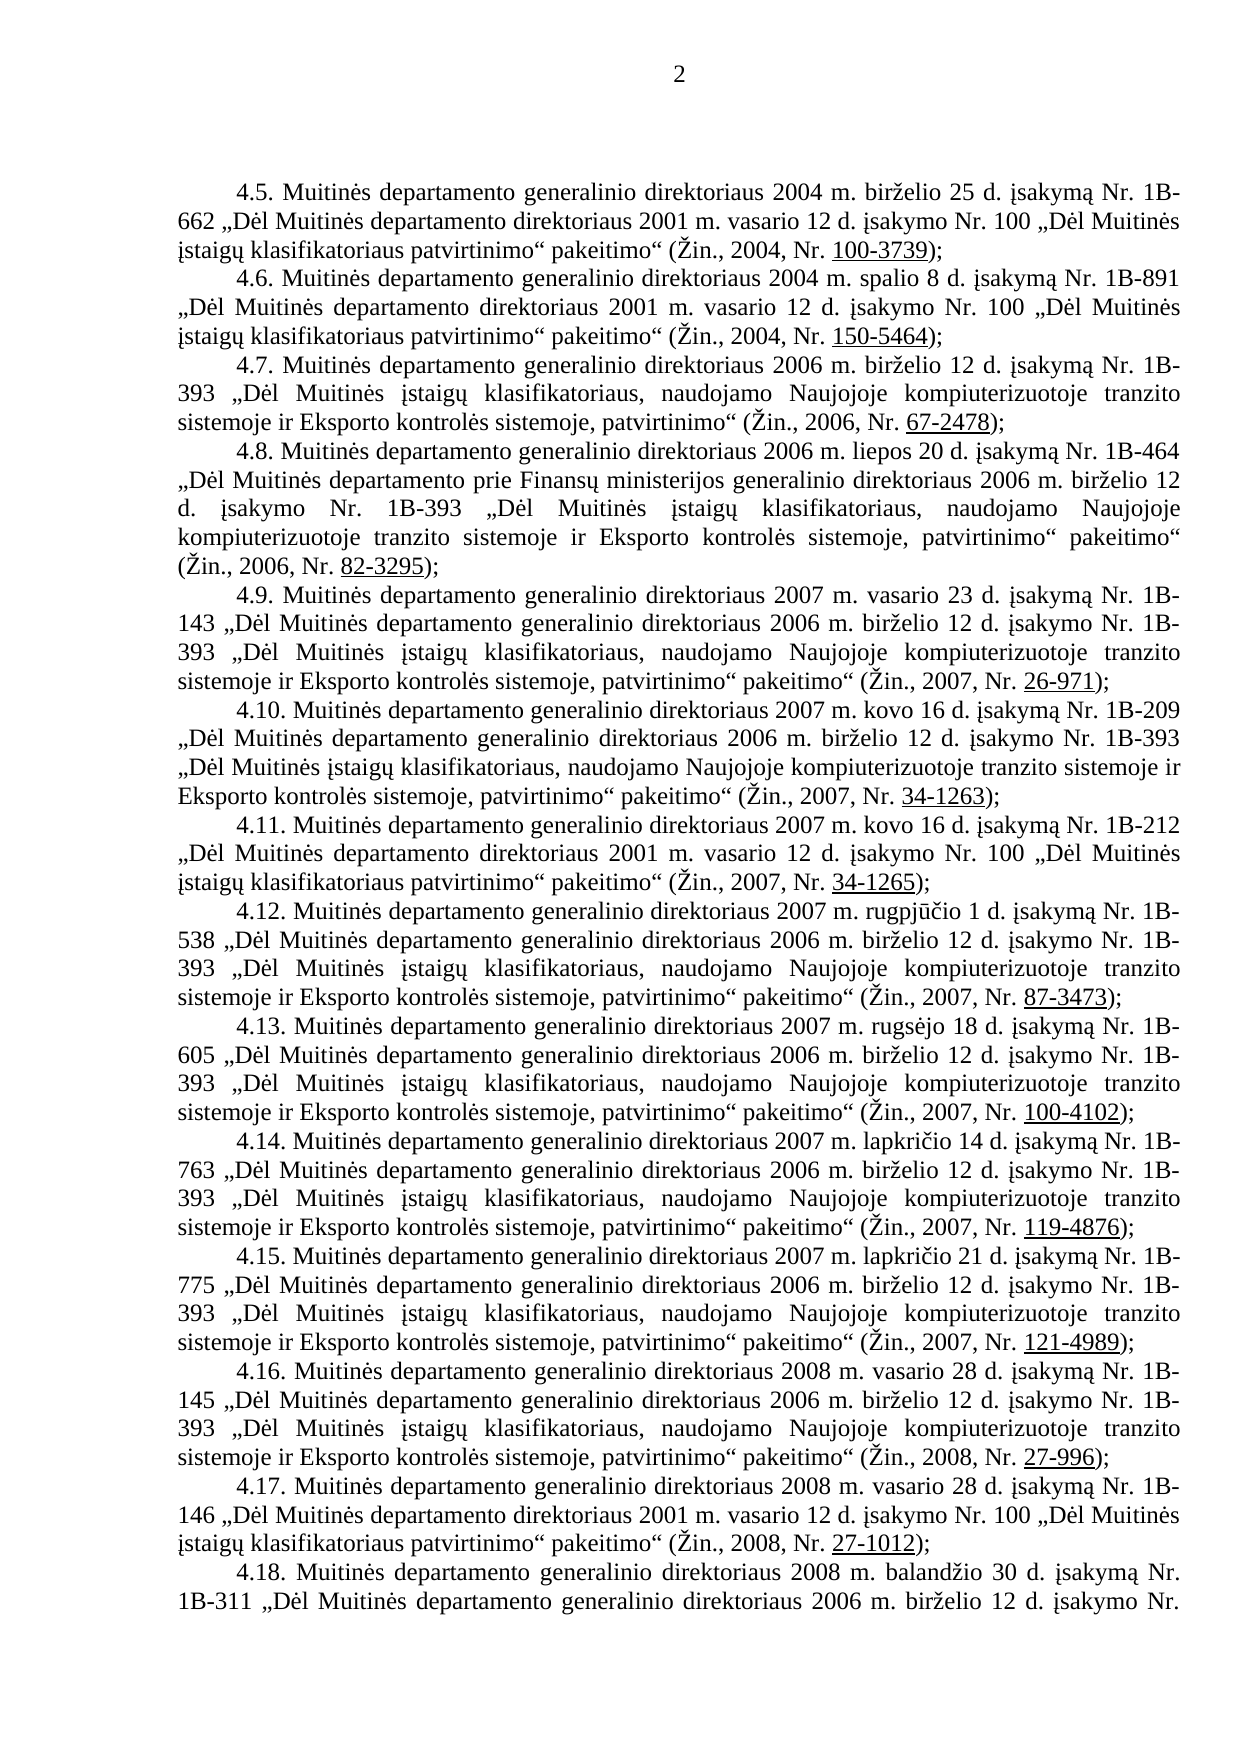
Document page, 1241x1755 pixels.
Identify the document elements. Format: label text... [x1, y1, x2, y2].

text 4.8. Muitinės departamento generalinio direktoriaus 2006 m. liepos 20 d. įsakymą Nr. 1B-464 „Dėl Muitinės departamento prie Finansų ministerijos generalinio direktoriaus 2006 m. birželio 12 d. įsakymo Nr. 1B-393 „Dėl Muitinės įstaigų klasifikatoriaus, naudojamo Naujojoje kompiuterizuotoje tranzito sistemoje ir Eksporto kontrolės sistemoje, patvirtinimo“ pakeitimo“ (Žin., 2006, Nr. 82-3295); [177, 436, 1181, 580]
text 4.17. Muitinės departamento generalinio direktoriaus 2008 m. vasario 28 d. įsakymą Nr. 1B-146 „Dėl Muitinės departamento direktoriaus 2001 m. vasario 12 d. įsakymo Nr. 100 „Dėl Muitinės įstaigų klasifikatoriaus patvirtinimo“ pakeitimo“ (Žin., 2008, Nr. 27-1012); [177, 1471, 1181, 1557]
text 4.18. Muitinės departamento generalinio direktoriaus 2008 m. balandžio 30 d. įsakymą Nr. 1B-311 „Dėl Muitinės departamento generalinio direktoriaus 2006 m. birželio 12 d. įsakymo Nr. [177, 1557, 1181, 1615]
text 4.10. Muitinės departamento generalinio direktoriaus 2007 m. kovo 16 d. įsakymą Nr. 1B-209 „Dėl Muitinės departamento generalinio direktoriaus 2006 m. birželio 12 d. įsakymo Nr. 1B-393 „Dėl Muitinės įstaigų klasifikatoriaus, naudojamo Naujojoje kompiuterizuotoje tranzito sistemoje ir Eksporto kontrolės sistemoje, patvirtinimo“ pakeitimo“ (Žin., 2007, Nr. 34-1263); [177, 695, 1181, 810]
text 4.14. Muitinės departamento generalinio direktoriaus 2007 m. lapkričio 14 d. įsakymą Nr. 1B-763 „Dėl Muitinės departamento generalinio direktoriaus 2006 m. birželio 12 d. įsakymo Nr. 1B-393 „Dėl Muitinės įstaigų klasifikatoriaus, naudojamo Naujojoje kompiuterizuotoje tranzito sistemoje ir Eksporto kontrolės sistemoje, patvirtinimo“ pakeitimo“ (Žin., 2007, Nr. 119-4876); [177, 1126, 1181, 1241]
text 4.9. Muitinės departamento generalinio direktoriaus 2007 m. vasario 23 d. įsakymą Nr. 1B-143 „Dėl Muitinės departamento generalinio direktoriaus 2006 m. birželio 12 d. įsakymo Nr. 1B-393 „Dėl Muitinės įstaigų klasifikatoriaus, naudojamo Naujojoje kompiuterizuotoje tranzito sistemoje ir Eksporto kontrolės sistemoje, patvirtinimo“ pakeitimo“ (Žin., 2007, Nr. 26-971); [177, 580, 1181, 695]
text 4.15. Muitinės departamento generalinio direktoriaus 2007 m. lapkričio 21 d. įsakymą Nr. 1B-775 „Dėl Muitinės departamento generalinio direktoriaus 2006 m. birželio 12 d. įsakymo Nr. 1B-393 „Dėl Muitinės įstaigų klasifikatoriaus, naudojamo Naujojoje kompiuterizuotoje tranzito sistemoje ir Eksporto kontrolės sistemoje, patvirtinimo“ pakeitimo“ (Žin., 2007, Nr. 121-4989); [177, 1241, 1181, 1356]
text 4.7. Muitinės departamento generalinio direktoriaus 2006 m. birželio 12 d. įsakymą Nr. 1B-393 „Dėl Muitinės įstaigų klasifikatoriaus, naudojamo Naujojoje kompiuterizuotoje tranzito sistemoje ir Eksporto kontrolės sistemoje, patvirtinimo“ (Žin., 2006, Nr. 67-2478); [177, 350, 1181, 436]
text 4.5. Muitinės departamento generalinio direktoriaus 2004 m. birželio 25 d. įsakymą Nr. 1B-662 „Dėl Muitinės departamento direktoriaus 2001 m. vasario 12 d. įsakymo Nr. 100 „Dėl Muitinės įstaigų klasifikatoriaus patvirtinimo“ pakeitimo“ (Žin., 2004, Nr. 100-3739); [177, 177, 1181, 263]
text 4.12. Muitinės departamento generalinio direktoriaus 2007 m. rugpjūčio 1 d. įsakymą Nr. 1B-538 „Dėl Muitinės departamento generalinio direktoriaus 2006 m. birželio 12 d. įsakymo Nr. 1B-393 „Dėl Muitinės įstaigų klasifikatoriaus, naudojamo Naujojoje kompiuterizuotoje tranzito sistemoje ir Eksporto kontrolės sistemoje, patvirtinimo“ pakeitimo“ (Žin., 2007, Nr. 87-3473); [177, 896, 1181, 1011]
text 4.6. Muitinės departamento generalinio direktoriaus 2004 m. spalio 8 d. įsakymą Nr. 1B-891 „Dėl Muitinės departamento direktoriaus 2001 m. vasario 12 d. įsakymo Nr. 100 „Dėl Muitinės įstaigų klasifikatoriaus patvirtinimo“ pakeitimo“ (Žin., 2004, Nr. 150-5464); [177, 263, 1181, 350]
text 4.13. Muitinės departamento generalinio direktoriaus 2007 m. rugsėjo 18 d. įsakymą Nr. 1B-605 „Dėl Muitinės departamento generalinio direktoriaus 2006 m. birželio 12 d. įsakymo Nr. 1B-393 „Dėl Muitinės įstaigų klasifikatoriaus, naudojamo Naujojoje kompiuterizuotoje tranzito sistemoje ir Eksporto kontrolės sistemoje, patvirtinimo“ pakeitimo“ (Žin., 2007, Nr. 100-4102); [177, 1011, 1181, 1126]
text 4.16. Muitinės departamento generalinio direktoriaus 2008 m. vasario 28 d. įsakymą Nr. 1B-145 „Dėl Muitinės departamento generalinio direktoriaus 2006 m. birželio 12 d. įsakymo Nr. 1B-393 „Dėl Muitinės įstaigų klasifikatoriaus, naudojamo Naujojoje kompiuterizuotoje tranzito sistemoje ir Eksporto kontrolės sistemoje, patvirtinimo“ pakeitimo“ (Žin., 2008, Nr. 27-996); [177, 1356, 1181, 1471]
text 4.11. Muitinės departamento generalinio direktoriaus 2007 m. kovo 16 d. įsakymą Nr. 1B-212 „Dėl Muitinės departamento direktoriaus 2001 m. vasario 12 d. įsakymo Nr. 100 „Dėl Muitinės įstaigų klasifikatoriaus patvirtinimo“ pakeitimo“ (Žin., 2007, Nr. 34-1265); [177, 810, 1181, 896]
